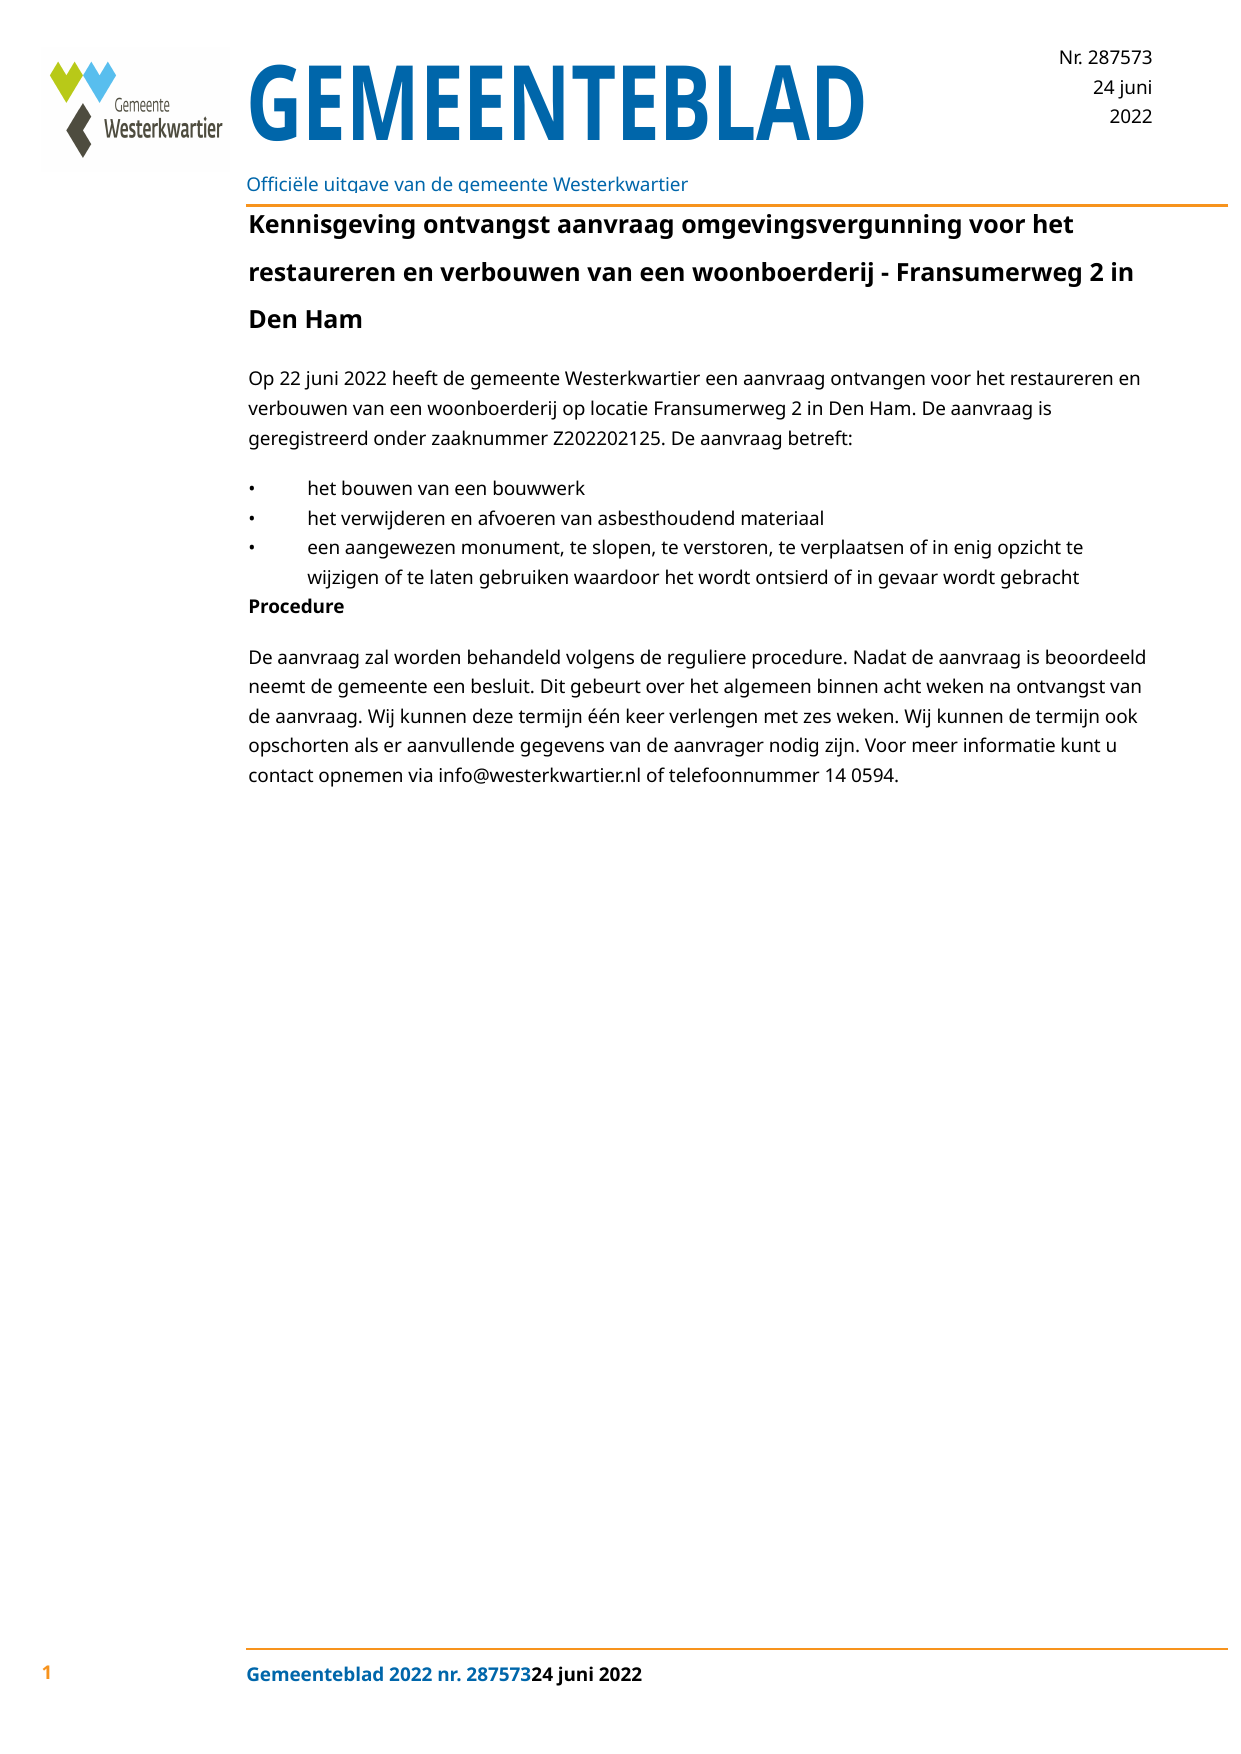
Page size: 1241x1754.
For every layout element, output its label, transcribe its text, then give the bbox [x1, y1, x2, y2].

list een aangewezen monument, te slopen, te verstoren, te verplaatsen of in enig opzicht te wijzigen of te laten gebruiken waardoor het wordt ontsierd of in gevaar wordt gebracht [248, 534, 1152, 589]
list het verwijderen en afvoeren van asbesthoudend materiaal [248, 505, 1152, 530]
text Kennisgeving ontvangst aanvraag omgevingsvergunning voor het restaureren en verbouwen van een woonboerderij - Fransumerweg 2 in Den Ham [248, 207, 1152, 336]
picture [41, 47, 231, 172]
text De aanvraag zal worden behandeld volgens de reguliere procedure. Nadat de aanvraag is beoordeeld neemt de gemeente een besluit. Dit gebeurt over het algemeen binnen acht weken na ontvangst van de aanvraag. Wij kunnen deze termijn één keer verlengen met zes weken. Wij kunnen de termijn ook opschorten als er aanvullende gegevens van de aanvrager nodig zijn. Voor meer informatie kunt u contact opnemen via info@westerkwartier.nl of telefoonnummer 14 0594. [248, 644, 1152, 788]
text Op 22 juni 2022 heeft de gemeente Westerkwartier een aanvraag ontvangen voor het restaureren en verbouwen van een woonboerderij op locatie Fransumerweg 2 in Den Ham. De aanvraag is geregistreerd onder zaaknummer Z202202125. De aanvraag betreft: [248, 366, 1152, 450]
list het bouwen van een bouwwerk [248, 475, 1152, 501]
text Procedure [248, 593, 1152, 619]
